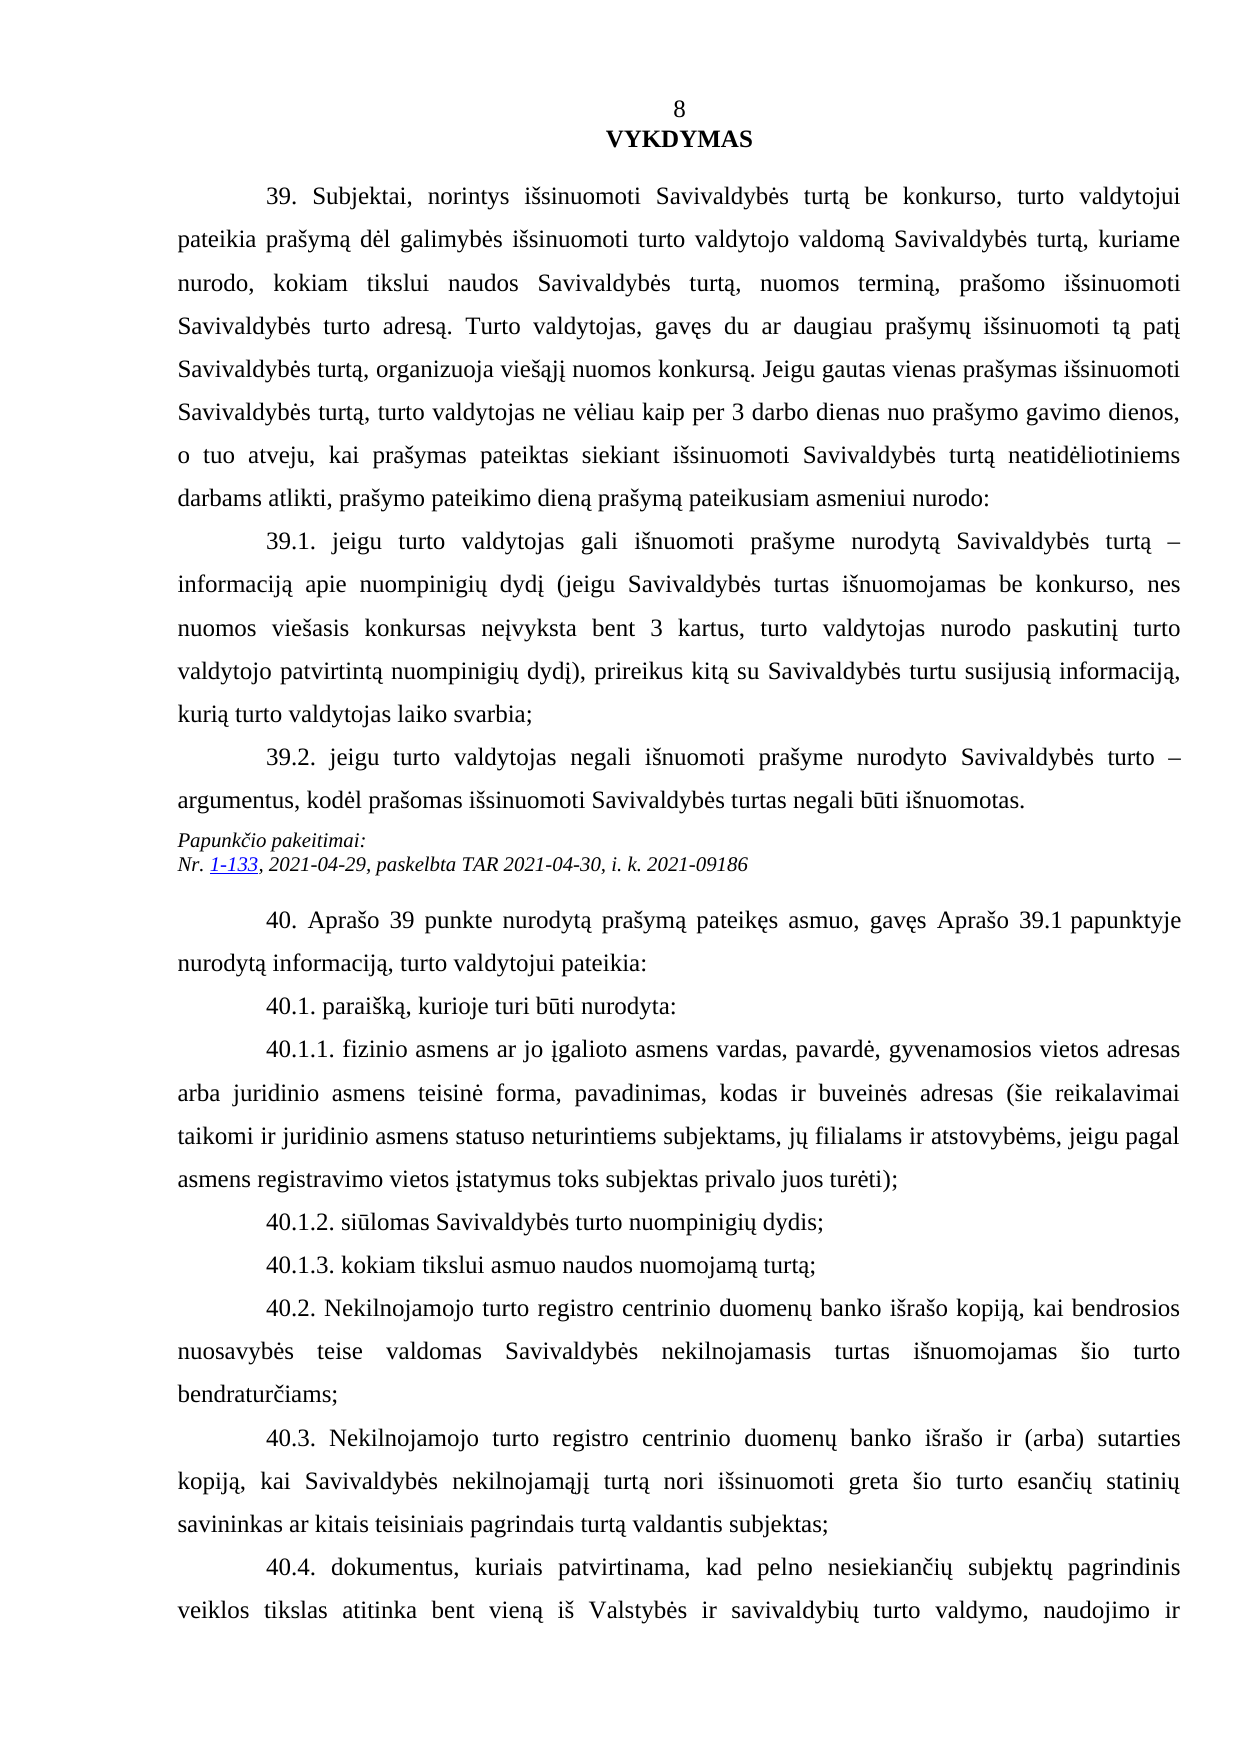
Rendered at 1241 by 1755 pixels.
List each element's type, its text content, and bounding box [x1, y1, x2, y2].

text 40. Aprašo 39 punkte nurodytą prašymą pateikęs asmuo, gavęs Aprašo 39.1 papunktyje nurodytą informaciją, turto valdytojui pateikia: [177, 905, 1181, 977]
text VYKDYMAS [177, 124, 1181, 153]
text 39. Subjektai, norintys išsinuomoti Savivaldybės turtą be konkurso, turto valdytojui pateikia prašymą dėl galimybės išsinuomoti turto valdytojo valdomą Savivaldybės turtą, kuriame nurodo, kokiam tikslui naudos Savivaldybės turtą, nuomos terminą, prašomo išsinuomoti Savivaldybės turto adresą. Turto valdytojas, gavęs du ar daugiau prašymų išsinuomoti tą patį Savivaldybės turtą, organizuoja viešąjį nuomos konkursą. Jeigu gautas vienas prašymas išsinuomoti Savivaldybės turtą, turto valdytojas ne vėliau kaip per 3 darbo dienas nuo prašymo gavimo dienos, o tuo atveju, kai prašymas pateiktas siekiant išsinuomoti Savivaldybės turtą neatidėliotiniems darbams atlikti, prašymo pateikimo dieną prašymą pateikusiam asmeniui nurodo: [177, 181, 1181, 512]
text 39.2. jeigu turto valdytojas negali išnuomoti prašyme nurodyto Savivaldybės turto – argumentus, kodėl prašomas išsinuomoti Savivaldybės turtas negali būti išnuomotas. [177, 742, 1181, 814]
text Papunkčio pakeitimai: [177, 828, 1181, 852]
text 40.4. dokumentus, kuriais patvirtinama, kad pelno nesiekiančių subjektų pagrindinis veiklos tikslas atitinka bent vieną iš Valstybės ir savivaldybių turto valdymo, naudojimo ir [177, 1552, 1181, 1624]
text 40.1.3. kokiam tikslui asmuo naudos nuomojamą turtą; [177, 1250, 1181, 1279]
text 39.1. jeigu turto valdytojas gali išnuomoti prašyme nurodytą Savivaldybės turtą – informaciją apie nuompinigių dydį (jeigu Savivaldybės turtas išnuomojamas be konkurso, nes nuomos viešasis konkursas neįvyksta bent 3 kartus, turto valdytojas nurodo paskutinį turto valdytojo patvirtintą nuompinigių dydį), prireikus kitą su Savivaldybės turtu susijusią informaciją, kurią turto valdytojas laiko svarbia; [177, 526, 1181, 728]
text 40.1. paraišką, kurioje turi būti nurodyta: [177, 991, 1181, 1020]
text 40.2. Nekilnojamojo turto registro centrinio duomenų banko išrašo kopiją, kai bendrosios nuosavybės teise valdomas Savivaldybės nekilnojamasis turtas išnuomojamas šio turto bendraturčiams; [177, 1293, 1181, 1408]
text 40.1.1. fizinio asmens ar jo įgalioto asmens vardas, pavardė, gyvenamosios vietos adresas arba juridinio asmens teisinė forma, pavadinimas, kodas ir buveinės adresas (šie reikalavimai taikomi ir juridinio asmens statuso neturintiems subjektams, jų filialams ir atstovybėms, jeigu pagal asmens registravimo vietos įstatymus toks subjektas privalo juos turėti); [177, 1034, 1181, 1193]
text 40.3. Nekilnojamojo turto registro centrinio duomenų banko išrašo ir (arba) sutarties kopiją, kai Savivaldybės nekilnojamąjį turtą nori išsinuomoti greta šio turto esančių statinių savininkas ar kitais teisiniais pagrindais turtą valdantis subjektas; [177, 1423, 1181, 1538]
text Nr. 1-133, 2021-04-29, paskelbta TAR 2021-04-30, i. k. 2021-09186 [177, 852, 1181, 876]
text 40.1.2. siūlomas Savivaldybės turto nuompinigių dydis; [177, 1207, 1181, 1236]
